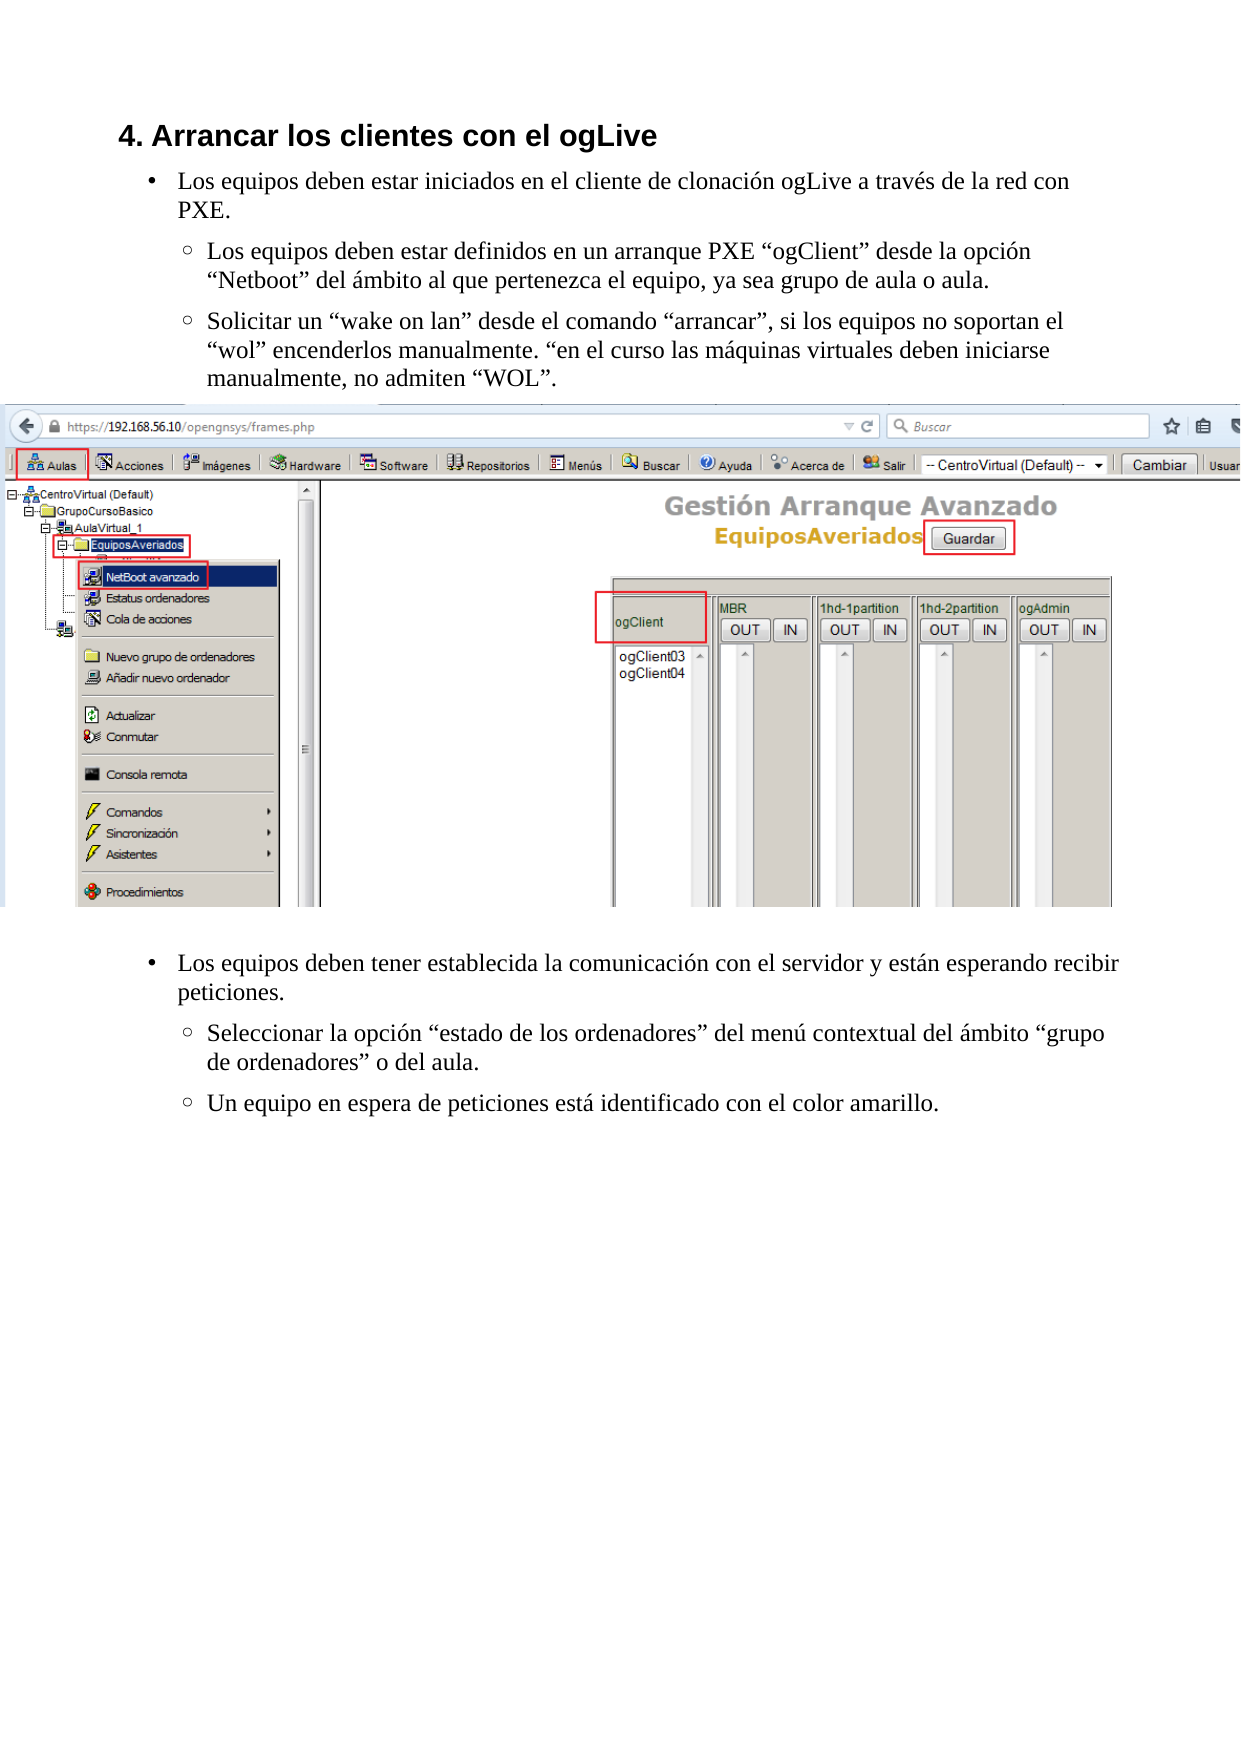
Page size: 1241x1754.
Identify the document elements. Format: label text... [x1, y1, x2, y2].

list Seleccionar la opción “estado de los ordenadores” del menú contextual del ámbito “grupo de ordenadores” o del aula. [177, 1018, 1122, 1076]
list Un equipo en espera de peticiones está identificado con el color amarillo. [177, 1088, 1122, 1117]
list Los equipos deben tener establecida la comunicación con el servidor y están esperando recibir peticiones. [148, 948, 1122, 1006]
list Solicitar un “wake on lan” desde el comando “arrancar”, si los equipos no soportan el “wol” encenderlos manualmente. “en el curso las máquinas virtuales deben iniciarse manualmente, no admiten “WOL”. [177, 306, 1122, 392]
list Los equipos deben estar iniciados en el cliente de clonación ogLive a través de la red con PXE. [148, 166, 1122, 223]
list Los equipos deben estar definidos en un arranque PXE “ogClient” desde la opción “Netboot” del ámbito al que pertenezca el equipo, ya sea grupo de aula o aula. [177, 236, 1122, 293]
subtitle 4. Arrancar los clientes con el ogLive [118, 118, 1122, 153]
